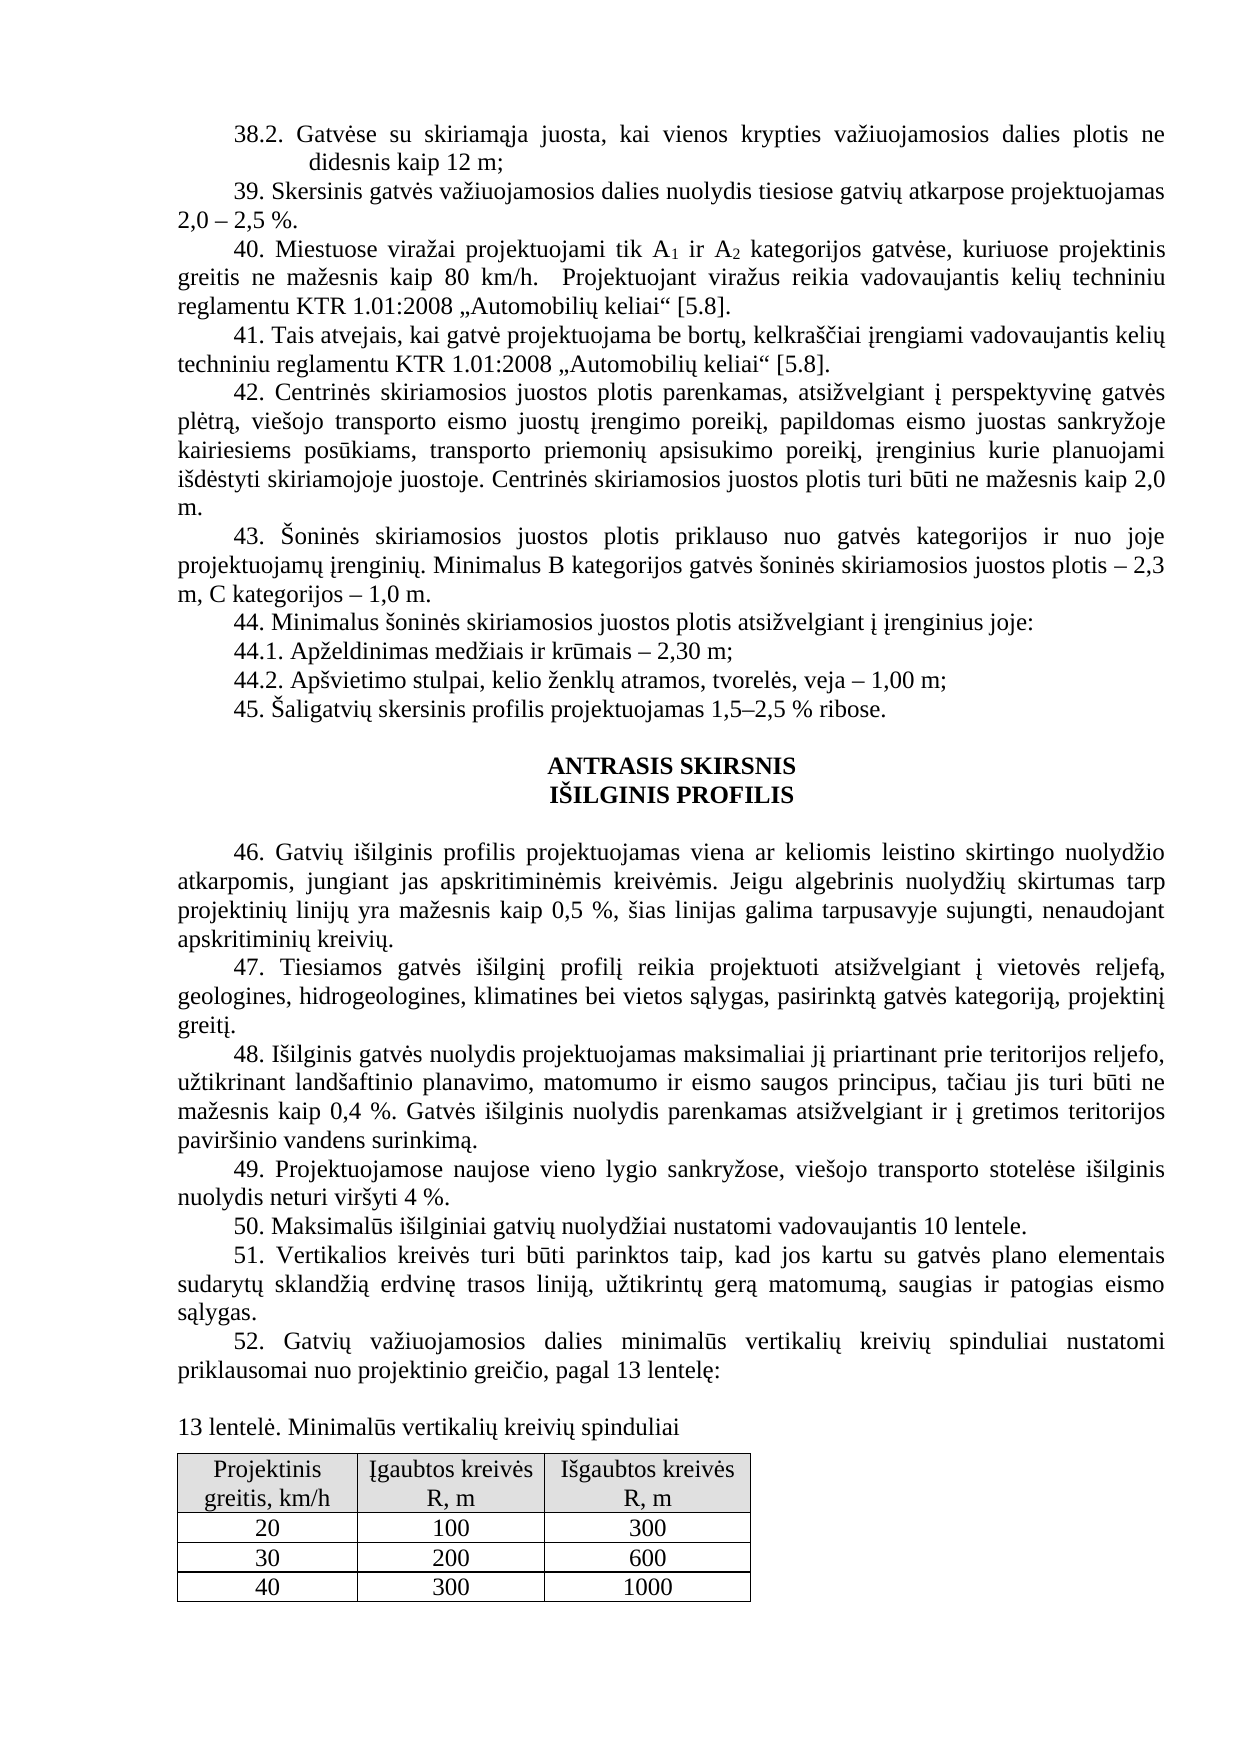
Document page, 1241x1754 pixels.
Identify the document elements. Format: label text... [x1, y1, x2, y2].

table_cell 20 [178, 1513, 357, 1542]
table_header Įgaubtos kreivės R, m [358, 1454, 544, 1512]
text 50. Maksimalūs išilginiai gatvių nuolydžiai nustatomi vadovaujantis 10 lentele. [177, 1211, 1166, 1240]
text 47. Tiesiamos gatvės išilginį profilį reikia projektuoti atsižvelgiant į vietovės reljefą, geologines, hidrogeologines, klimatines bei vietos sąlygas, pasirinktą gatvės kategoriją, projektinį greitį. [177, 952, 1166, 1039]
table_cell 30 [178, 1543, 357, 1571]
text 39. Skersinis gatvės važiuojamosios dalies nuolydis tiesiose gatvių atkarpose projektuojamas 2,0 – 2,5 %. [177, 176, 1166, 234]
text 45. Šaligatvių skersinis profilis projektuojamas 1,5–2,5 % ribose. [177, 694, 1166, 722]
text ANTRASIS SKIRSNIS [177, 751, 1166, 780]
text 51. Vertikalios kreivės turi būti parinktos taip, kad jos kartu su gatvės plano elementais sudarytų sklandžią erdvinę trasos liniją, užtikrintų gerą matomumą, saugias ir patogias eismo sąlygas. [177, 1240, 1166, 1326]
table_cell 1000 [545, 1573, 750, 1601]
text 48. Išilginis gatvės nuolydis projektuojamas maksimaliai jį priartinant prie teritorijos reljefo, užtikrinant landšaftinio planavimo, matomumo ir eismo saugos principus, tačiau jis turi būti ne mažesnis kaip 0,4 %. Gatvės išilginis nuolydis parenkamas atsižvelgiant ir į gretimos teritorijos paviršinio vandens surinkimą. [177, 1039, 1166, 1154]
text 43. Šoninės skiriamosios juostos plotis priklauso nuo gatvės kategorijos ir nuo joje projektuojamų įrenginių. Minimalus B kategorijos gatvės šoninės skiriamosios juostos plotis – 2,3 m, C kategorijos – 1,0 m. [177, 521, 1166, 607]
text 38.2. Gatvėse su skiriamąja juosta, kai vienos krypties važiuojamosios dalies plotis ne didesnis kaip 12 m; [233, 119, 1166, 176]
text 44. Minimalus šoninės skiriamosios juostos plotis atsižvelgiant į įrenginius joje: [177, 607, 1166, 636]
table_cell 200 [358, 1543, 544, 1571]
table_header Išgaubtos kreivės R, m [545, 1454, 750, 1512]
table_cell 100 [358, 1513, 544, 1542]
table_cell 600 [545, 1543, 750, 1571]
text 41. Tais atvejais, kai gatvė projektuojama be bortų, kelkraščiai įrengiami vadovaujantis kelių techniniu reglamentu KTR 1.01:2008 „Automobilių keliai“ [5.8]. [177, 320, 1166, 377]
text 13 lentelė. Minimalūs vertikalių kreivių spinduliai [177, 1412, 1166, 1441]
table_cell 300 [358, 1573, 544, 1601]
text 49. Projektuojamose naujose vieno lygio sankryžose, viešojo transporto stotelėse išilginis nuolydis neturi viršyti 4 %. [177, 1154, 1166, 1211]
text 52. Gatvių važiuojamosios dalies minimalūs vertikalių kreivių spinduliai nustatomi priklausomai nuo projektinio greičio, pagal 13 lentelę: [177, 1326, 1166, 1384]
table_cell 300 [545, 1513, 750, 1542]
text 44.1. Apželdinimas medžiais ir krūmais – 2,30 m; [233, 636, 1166, 665]
text 42. Centrinės skiriamosios juostos plotis parenkamas, atsižvelgiant į perspektyvinę gatvės plėtrą, viešojo transporto eismo juostų įrengimo poreikį, papildomas eismo juostas sankryžoje kairiesiems posūkiams, transporto priemonių apsisukimo poreikį, įrenginius kurie planuojami išdėstyti skiriamojoje juostoje. Centrinės skiriamosios juostos plotis turi būti ne mažesnis kaip 2,0 m. [177, 377, 1166, 521]
text 46. Gatvių išilginis profilis projektuojamas viena ar keliomis leistino skirtingo nuolydžio atkarpomis, jungiant jas apskritiminėmis kreivėmis. Jeigu algebrinis nuolydžių skirtumas tarp projektinių linijų yra mažesnis kaip 0,5 %, šias linijas galima tarpusavyje sujungti, nenaudojant apskritiminių kreivių. [177, 837, 1166, 952]
text 44.2. Apšvietimo stulpai, kelio ženklų atramos, tvorelės, veja – 1,00 m; [233, 665, 1166, 694]
table_cell 40 [178, 1573, 357, 1601]
table_header Projektinis greitis, km/h [178, 1454, 357, 1512]
text 40. Miestuose viražai projektuojami tik A1 ir A2 kategorijos gatvėse, kuriuose projektinis greitis ne mažesnis kaip 80 km/h. Projektuojant viražus reikia vadovaujantis kelių techniniu reglamentu KTR 1.01:2008 „Automobilių keliai“ [5.8]. [177, 234, 1166, 320]
text IŠILGINIS PROFILIS [177, 780, 1166, 809]
